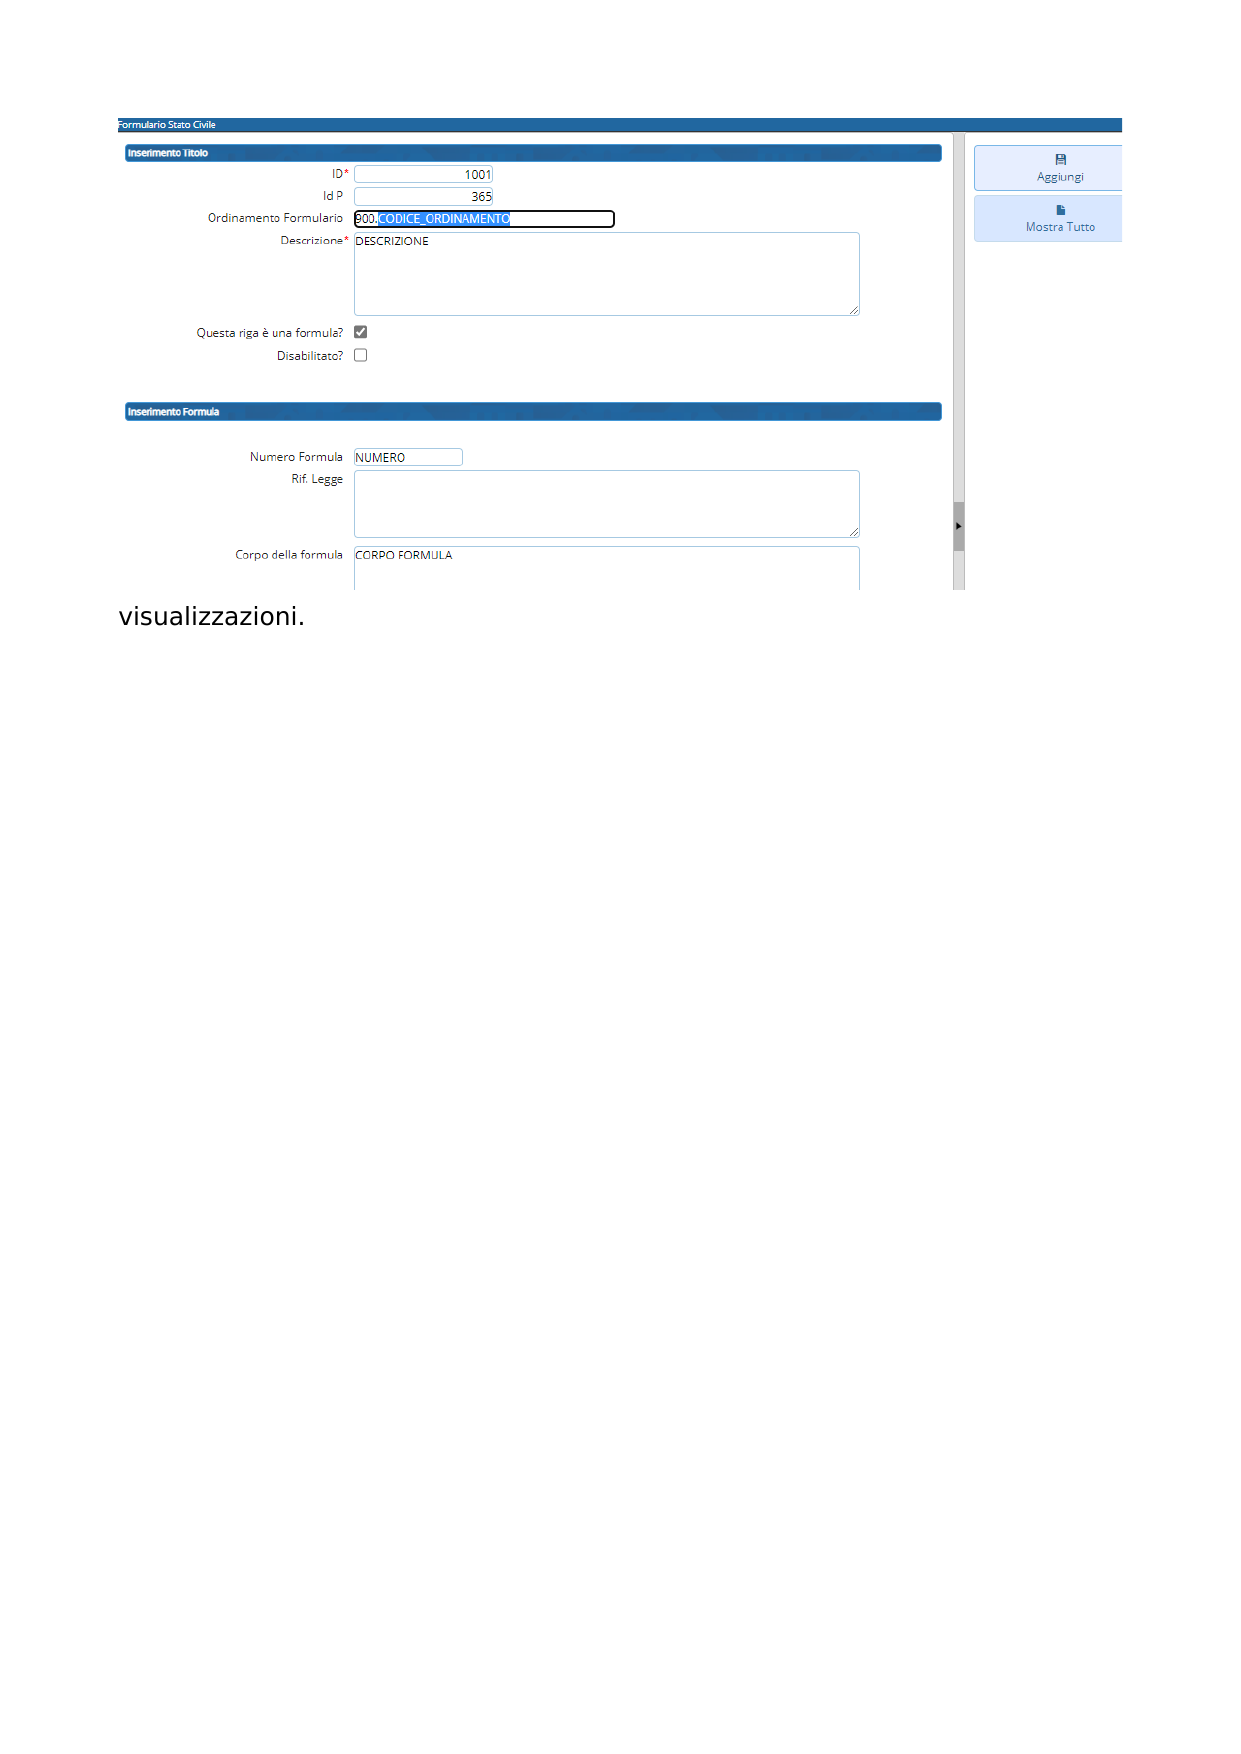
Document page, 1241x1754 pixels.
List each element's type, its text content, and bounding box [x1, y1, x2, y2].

text visualizzazioni. [118, 602, 1122, 631]
picture [118, 118, 1123, 590]
